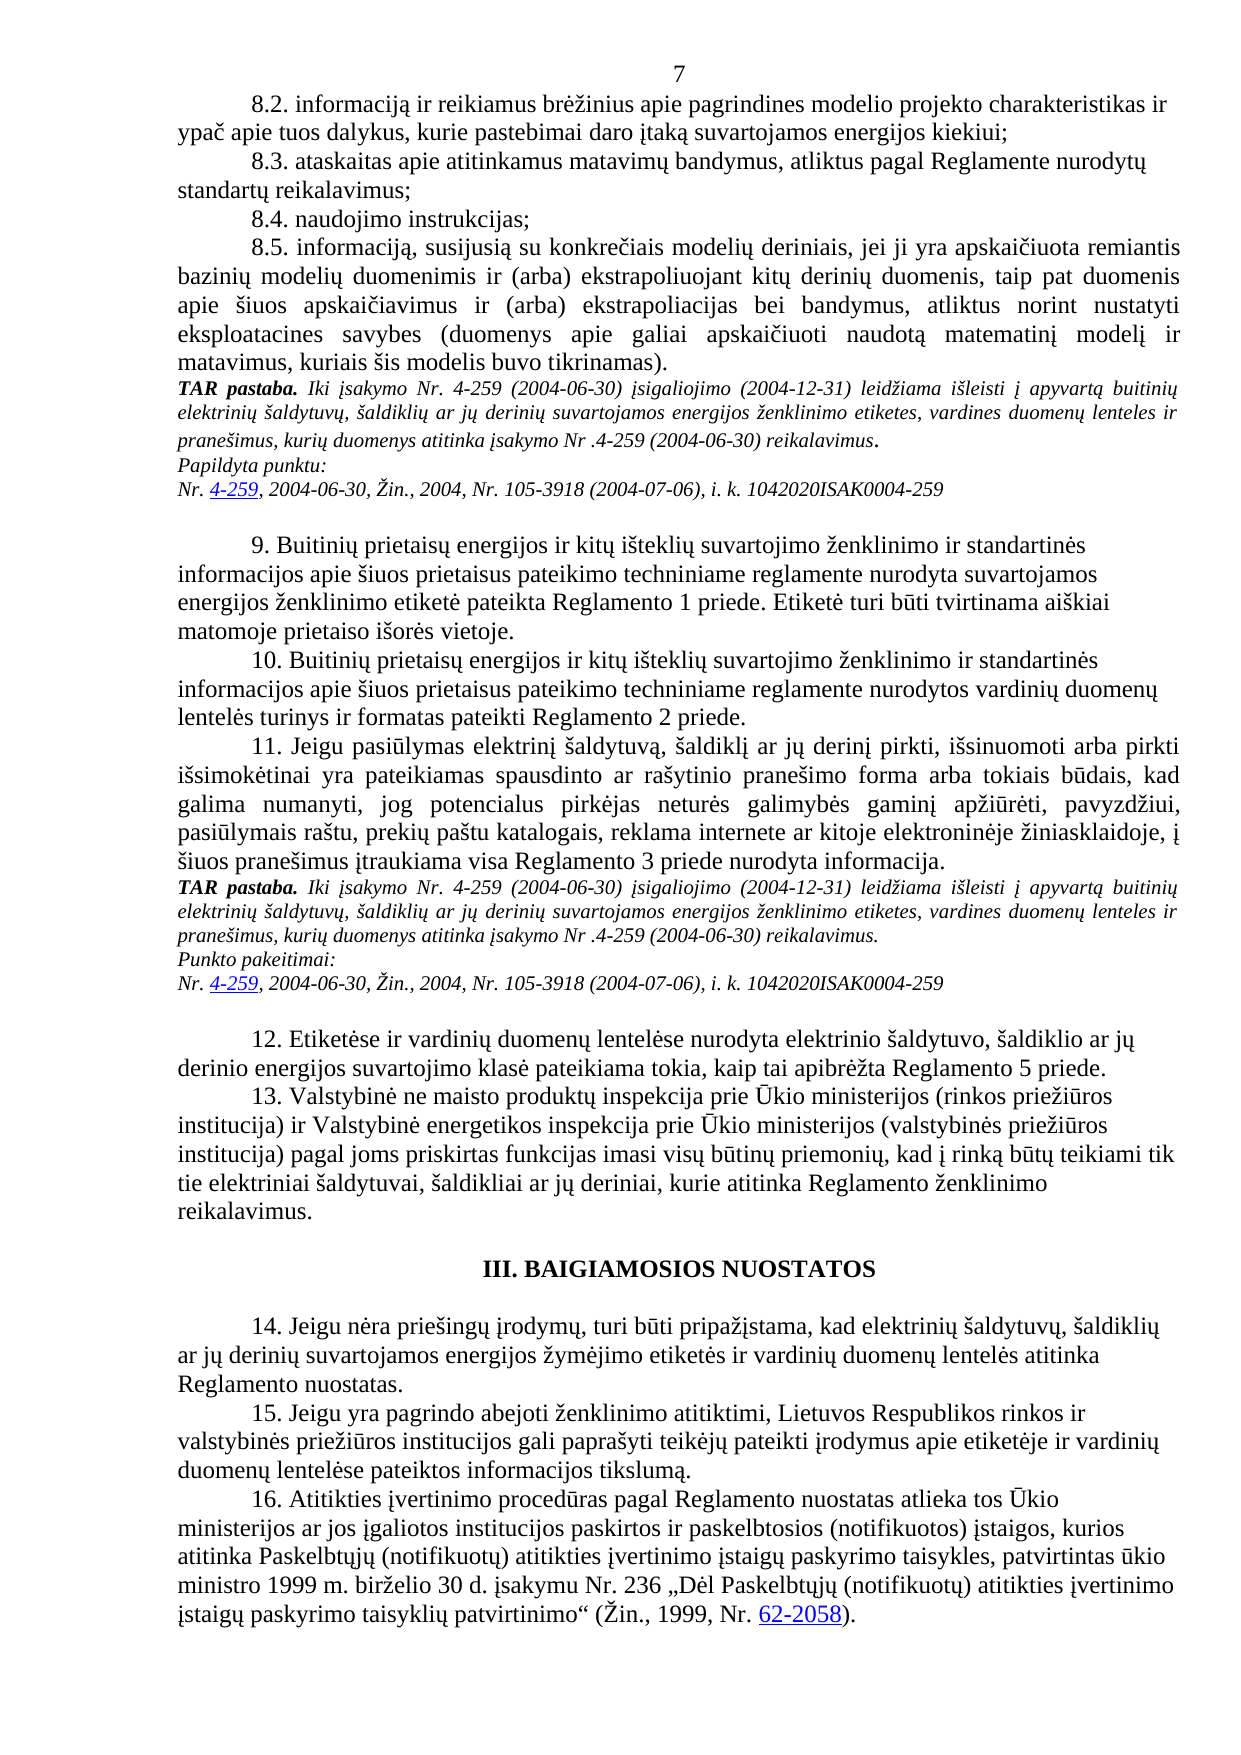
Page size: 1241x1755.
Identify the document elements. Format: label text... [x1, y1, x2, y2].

text 11. Jeigu pasiūlymas elektrinį šaldytuvą, šaldiklį ar jų derinį pirkti, išsinuomoti arba pirkti išsimokėtinai yra pateikiamas spausdinto ar rašytinio pranešimo forma arba tokiais būdais, kad galima numanyti, jog potencialus pirkėjas neturės galimybės gaminį apžiūrėti, pavyzdžiui, pasiūlymais raštu, prekių paštu katalogais, reklama internete ar kitoje elektroninėje žiniasklaidoje, į šiuos pranešimus įtraukiama visa Reglamento 3 priede nurodyta informacija. [177, 731, 1181, 875]
text 8.4. naudojimo instrukcijas; [177, 204, 1181, 232]
text TAR pastaba. Iki įsakymo Nr. 4-259 (2004-06-30) įsigaliojimo (2004-12-31) leidžiama išleisti į apyvartą buitinių elektrinių šaldytuvų, šaldiklių ar jų derinių suvartojamos energijos ženklinimo etiketes, vardines duomenų lenteles ir pranešimus, kurių duomenys atitinka įsakymo Nr .4-259 (2004-06-30) reikalavimus. [177, 875, 1181, 947]
text Papildyta punktu: [177, 453, 1181, 477]
text Nr. 4-259, 2004-06-30, Žin., 2004, Nr. 105-3918 (2004-07-06), i. k. 1042020ISAK0004-259 [177, 971, 1181, 995]
text 9. Buitinių prietaisų energijos ir kitų išteklių suvartojimo ženklinimo ir standartinės informacijos apie šiuos prietaisus pateikimo techniniame reglamente nurodyta suvartojamos energijos ženklinimo etiketė pateikta Reglamento 1 priede. Etiketė turi būti tvirtinama aiškiai matomoje prietaiso išorės vietoje. [177, 530, 1181, 645]
text 14. Jeigu nėra priešingų įrodymų, turi būti pripažįstama, kad elektrinių šaldytuvų, šaldiklių ar jų derinių suvartojamos energijos žymėjimo etiketės ir vardinių duomenų lentelės atitinka Reglamento nuostatas. [177, 1311, 1181, 1398]
text 8.3. ataskaitas apie atitinkamus matavimų bandymus, atliktus pagal Reglamente nurodytų standartų reikalavimus; [177, 146, 1181, 204]
text 8.2. informaciją ir reikiamus brėžinius apie pagrindines modelio projekto charakteristikas ir ypač apie tuos dalykus, kurie pastebimai daro įtaką suvartojamos energijos kiekiui; [177, 89, 1181, 146]
text Punkto pakeitimai: [177, 947, 1181, 971]
text 15. Jeigu yra pagrindo abejoti ženklinimo atitiktimi, Lietuvos Respublikos rinkos ir valstybinės priežiūros institucijos gali paprašyti teikėjų pateikti įrodymus apie etiketėje ir vardinių duomenų lentelėse pateiktos informacijos tikslumą. [177, 1398, 1181, 1484]
text III. Baigiamosios nuostatos [177, 1254, 1181, 1283]
text 10. Buitinių prietaisų energijos ir kitų išteklių suvartojimo ženklinimo ir standartinės informacijos apie šiuos prietaisus pateikimo techniniame reglamente nurodytos vardinių duomenų lentelės turinys ir formatas pateikti Reglamento 2 priede. [177, 645, 1181, 731]
text Nr. 4-259, 2004-06-30, Žin., 2004, Nr. 105-3918 (2004-07-06), i. k. 1042020ISAK0004-259 [177, 477, 1181, 501]
text TAR pastaba. Iki įsakymo Nr. 4-259 (2004-06-30) įsigaliojimo (2004-12-31) leidžiama išleisti į apyvartą buitinių elektrinių šaldytuvų, šaldiklių ar jų derinių suvartojamos energijos ženklinimo etiketes, vardines duomenų lenteles ir pranešimus, kurių duomenys atitinka įsakymo Nr .4-259 (2004-06-30) reikalavimus. [177, 376, 1181, 453]
text 13. Valstybinė ne maisto produktų inspekcija prie Ūkio ministerijos (rinkos priežiūros institucija) ir Valstybinė energetikos inspekcija prie Ūkio ministerijos (valstybinės priežiūros institucija) pagal joms priskirtas funkcijas imasi visų būtinų priemonių, kad į rinką būtų teikiami tik tie elektriniai šaldytuvai, šaldikliai ar jų deriniai, kurie atitinka Reglamento ženklinimo reikalavimus. [177, 1081, 1181, 1225]
text 12. Etiketėse ir vardinių duomenų lentelėse nurodyta elektrinio šaldytuvo, šaldiklio ar jų derinio energijos suvartojimo klasė pateikiama tokia, kaip tai apibrėžta Reglamento 5 priede. [177, 1024, 1181, 1081]
text 16. Atitikties įvertinimo procedūras pagal Reglamento nuostatas atlieka tos Ūkio ministerijos ar jos įgaliotos institucijos paskirtos ir paskelbtosios (notifikuotos) įstaigos, kurios atitinka Paskelbtųjų (notifikuotų) atitikties įvertinimo įstaigų paskyrimo taisykles, patvirtintas ūkio ministro 1999 m. birželio 30 d. įsakymu Nr. 236 „Dėl Paskelbtųjų (notifikuotų) atitikties įvertinimo įstaigų paskyrimo taisyklių patvirtinimo“ (Žin., 1999, Nr. 62-2058). [177, 1484, 1181, 1628]
text 8.5. informaciją, susijusią su konkrečiais modelių deriniais, jei ji yra apskaičiuota remiantis bazinių modelių duomenimis ir (arba) ekstrapoliuojant kitų derinių duomenis, taip pat duomenis apie šiuos apskaičiavimus ir (arba) ekstrapoliacijas bei bandymus, atliktus norint nustatyti eksploatacines savybes (duomenys apie galiai apskaičiuoti naudotą matematinį modelį ir matavimus, kuriais šis modelis buvo tikrinamas). [177, 232, 1181, 376]
